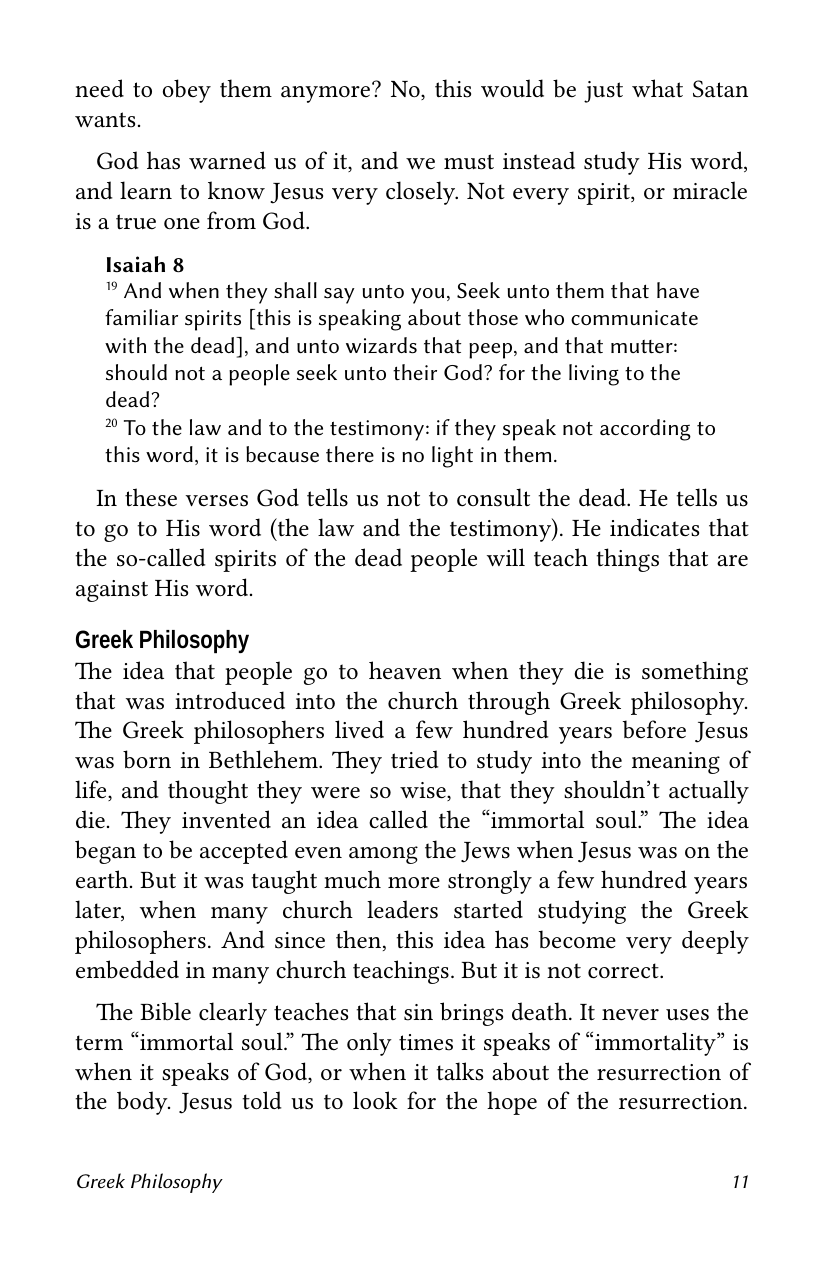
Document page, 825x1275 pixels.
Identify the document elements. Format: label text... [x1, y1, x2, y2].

text 19 And when they shall say unto you, Seek unto them that have familiar spirits [this is speaking about those who communicate with the dead], and unto wizards that peep, and that mutter: should not a people seek unto their God? for the living to the dead? [105, 278, 720, 413]
text In these verses God tells us not to consult the dead. He tells us to go to His word (the law and the testimony). He indicates that the so-called spirits of the dead people will teach things that are against His word. [75, 484, 750, 603]
text Isaiah 8 [105, 252, 750, 278]
subtitle Greek Philosophy [75, 625, 750, 654]
text God has warned us of it, and we must instead study His word, and learn to know Jesus very closely. Not every spirit, or miracle is a true one from God. [75, 147, 750, 235]
text The Bible clearly teaches that sin brings death. It never uses the term “immortal soul.” The only times it speaks of “immortality” is when it speaks of God, or when it talks about the resurrection of the body. Jesus told us to look for the hope of the resurrection. [75, 998, 750, 1116]
text 20 To the law and to the testimony: if they speak not according to this word, it is because there is no light in them. [105, 415, 720, 468]
text need to obey them anymore? No, this would be just what Satan wants. [75, 75, 750, 133]
text The idea that people go to heaven when they die is something that was introduced into the church through Greek philosophy. The Greek philosophers lived a few hundred years before Jesus was born in Bethlehem. They tried to study into the meaning of life, and thought they were so wise, that they shouldn’t actually die. They invented an idea called the “immortal soul.” The idea began to be accepted even among the Jews when Jesus was on the earth. But it was taught much more strongly a few hundred years later, when many church leaders started studying the Greek philosophers. And since then, this idea has become very deeply embedded in many church teachings. But it is not correct. [75, 657, 750, 984]
